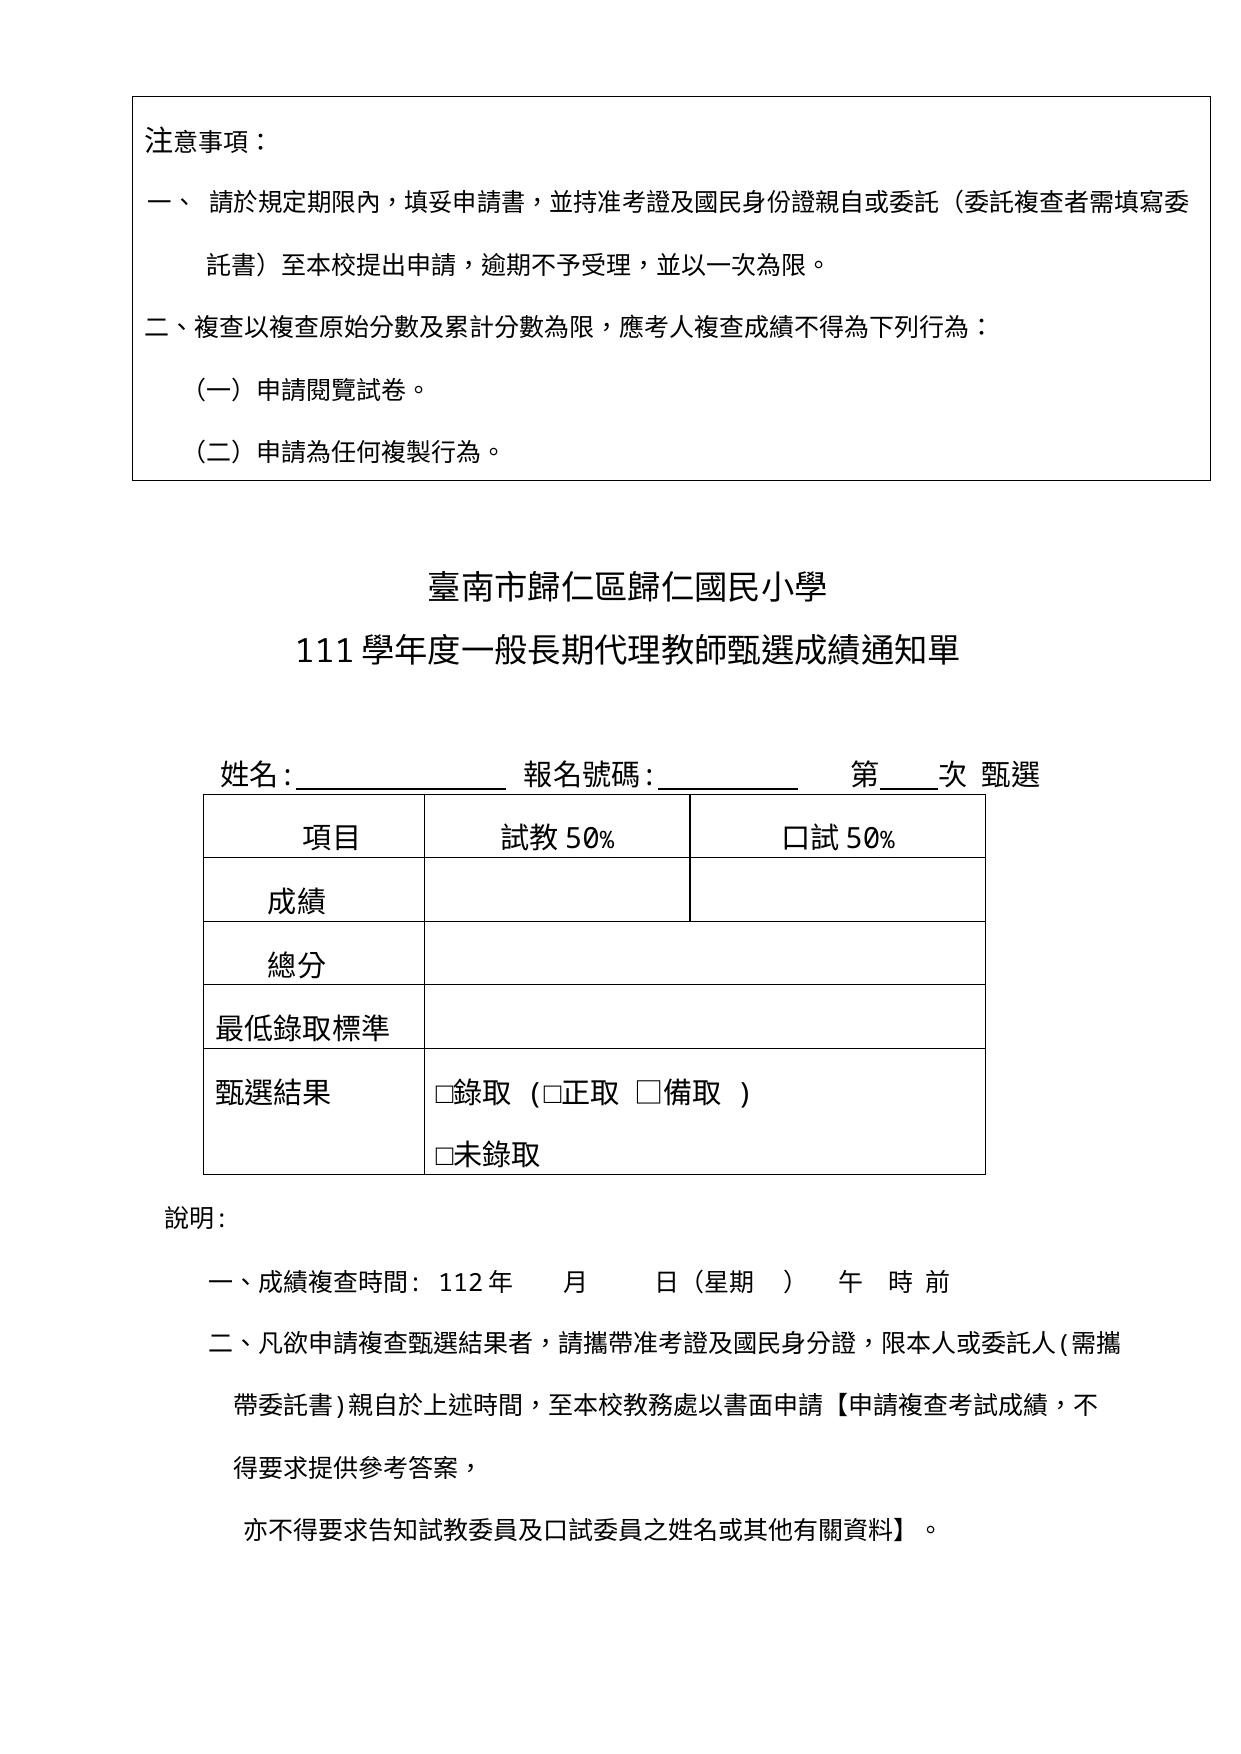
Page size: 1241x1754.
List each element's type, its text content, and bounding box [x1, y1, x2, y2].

table_cell 總分 [204, 922, 424, 984]
table_cell [425, 858, 689, 921]
table_cell [425, 922, 985, 984]
table_cell 最低錄取標準 [204, 985, 424, 1048]
table_cell □錄取 (□正取 □備取 ) □未錄取 [425, 1049, 985, 1174]
table_header 項目 [204, 795, 424, 857]
text 二、凡欲申請複查甄選結果者，請攜帶准考證及國民身分證，限本人或委託人(需攜帶委託書)親自於上述時間，至本校教務處以書面申請【申請複查考試成績，不得要求提供參考答案， [133, 1300, 1122, 1487]
table_cell 甄選結果 [204, 1049, 424, 1174]
text 亦不得要求告知試教委員及口試委員之姓名或其他有關資料】。 [133, 1487, 1122, 1550]
text 111學年度一般長期代理教師甄選成績通知單 [133, 606, 1122, 668]
table_cell 注意事項： 一、 請於規定期限內，填妥申請書，並持准考證及國民身份證親自或委託（委託複查者需填寫委託書）至本校提出申請，逾期不予受理，並以一次為限。 二、複查以複查原始分數及累計分數為限，應考人複查成績不得為下列行為： （一）申請閱覽試卷。 （二）申請為任何複製行為。 （三）要求重新評閱。 （四）要求告知甄選委員、命題委員、閱卷委員、口試委員、試教委員之姓名及有關資料。 三、複查項目僅限應考人申請部分，非為申請複查部分，概不複查。 [133, 97, 1210, 480]
table_header 口試50% [691, 795, 985, 857]
table_cell [691, 858, 985, 921]
text 說明: [133, 1175, 1122, 1237]
text 一、成績複查時間: 112年 月 日（星期 ） 午 時 前 [133, 1237, 1122, 1300]
table_header 試教50% [425, 795, 689, 857]
text 臺南市歸仁區歸仁國民小學 [133, 543, 1122, 606]
table_cell [425, 985, 985, 1048]
text 姓名: 報名號碼: 第 次 甄選 [133, 731, 1122, 793]
table_cell 成績 [204, 858, 424, 921]
